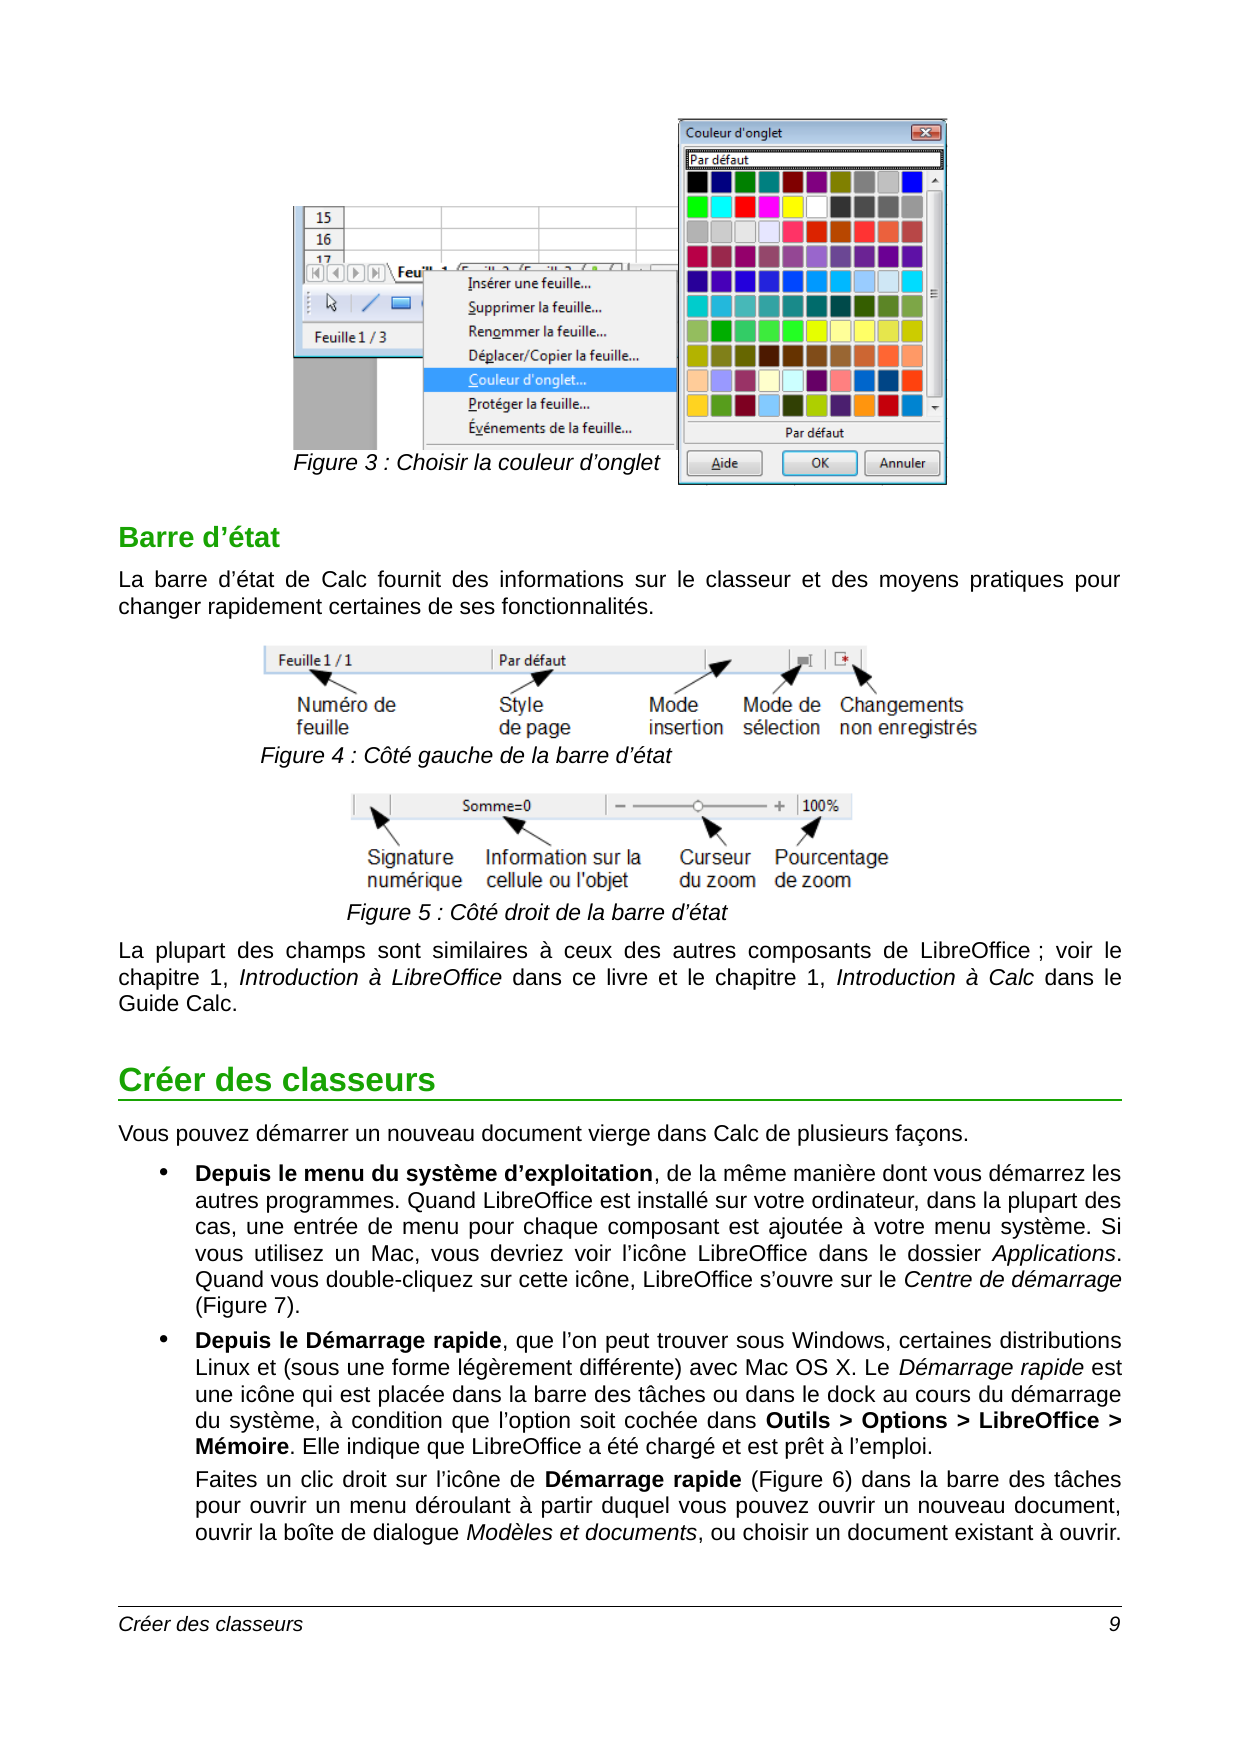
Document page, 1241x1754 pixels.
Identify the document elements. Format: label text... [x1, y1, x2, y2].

subtitle Créer des classeurs [118, 1060, 1122, 1099]
text La barre d’état de Calc fournit des informations sur le classeur et des moyens pratiques pour changer rapidement certaines de ses fonctionnalités. [118, 566, 1122, 619]
list Faites un clic droit sur l’icône de Démarrage rapide (Figure 6) dans la barre des tâches pour ouvrir un menu déroulant à partir duquel vous pouvez ouvrir un nouveau document, ouvrir la boîte de dialogue Modèles et documents, ou choisir un document existant à ouvrir. [195, 1466, 1122, 1545]
list Depuis le menu du système d’exploitation, de la même manière dont vous démarrez les autres programmes. Quand LibreOffice est installé sur votre ordinateur, dans la plupart des cas, une entrée de menu pour chaque composant est ajoutée à votre menu système. Si vous utilisez un Mac, vous devriez voir l’icône LibreOffice dans le dossier Applications. Quand vous double-cliquez sur cette icône, LibreOffice s’ouvre sur le Centre de démarrage (Figure 7). [156, 1158, 1122, 1319]
list Depuis le Démarrage rapide, que l’on peut trouver sous Windows, certaines distributions Linux et (sous une forme légèrement différente) avec Mac OS X. Le Démarrage rapide est une icône qui est placée dans la barre des tâches ou dans le dock au cours du démarrage du système, à condition que l’option soit cochée dans Outils > Options > LibreOffice > Mémoire. Elle indique que LibreOffice a été chargé et est prêt à l’emploi. [156, 1325, 1122, 1459]
text La plupart des champs sont similaires à ceux des autres composants de LibreOffice ; voir le chapitre 1, Introduction à LibreOffice dans ce livre et le chapitre 1, Introduction à Calc dans le Guide Calc. [118, 937, 1122, 1017]
text Figure 5 : Côté droit de la barre d’état [346, 900, 894, 926]
picture [293, 118, 948, 486]
picture [260, 642, 981, 742]
text Figure 3 : Choisir la couleur d’onglet [293, 450, 677, 476]
text Vous pouvez démarrer un nouveau document vierge dans Calc de plusieurs façons. [118, 1120, 1122, 1146]
text Figure 4 : Côté gauche de la barre d’état [260, 742, 980, 768]
picture [346, 791, 894, 900]
subtitle Barre d’état [118, 520, 1122, 554]
